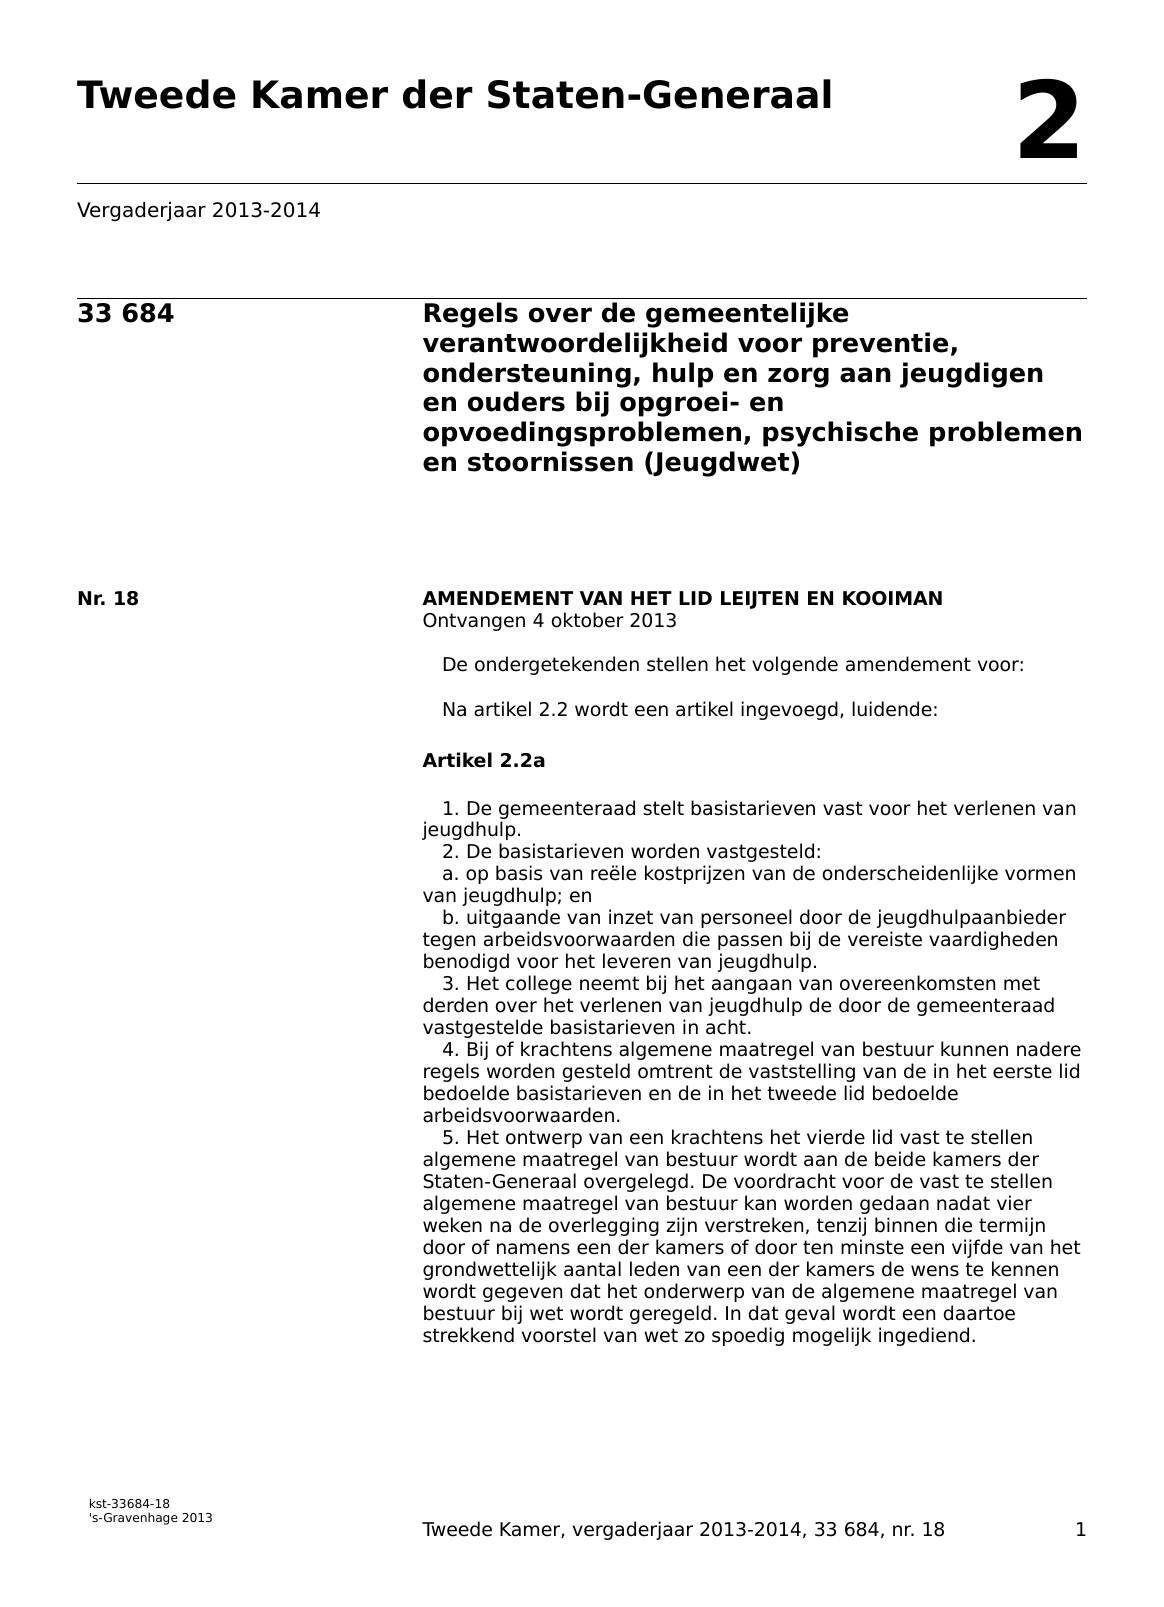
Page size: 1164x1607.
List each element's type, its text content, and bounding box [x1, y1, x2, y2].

table_cell Vergaderjaar 2013-2014 [77, 184, 1087, 298]
text 2. De basistarieven worden vastgesteld: [422, 841, 1087, 863]
text kst-33684-18 [88, 1497, 323, 1511]
text Ontvangen 4 oktober 2013 [422, 610, 1087, 632]
text 4. Bij of krachtens algemene maatregel van bestuur kunnen nadere regels worden gesteld omtrent de vaststelling van de in het eerste lid bedoelde basistarieven en de in het tweede lid bedoelde arbeidsvoorwaarden. [422, 1039, 1087, 1127]
text b. uitgaande van inzet van personeel door de jeugdhulpaanbieder tegen arbeidsvoorwaarden die passen bij de vereiste vaardigheden benodigd voor het leveren van jeugdhulp. [422, 907, 1087, 973]
subtitle Artikel 2.2a [422, 750, 1087, 772]
text 's-Gravenhage 2013 [88, 1511, 323, 1525]
table_header Tweede Kamer der Staten-Generaal [77, 59, 886, 183]
text 1. De gemeenteraad stelt basistarieven vast voor het verlenen van jeugdhulp. [422, 797, 1087, 841]
text De ondergetekenden stellen het volgende amendement voor: [422, 654, 1087, 676]
text a. op basis van reële kostprijzen van de onderscheidenlijke vormen van jeugdhulp; en [422, 863, 1087, 907]
text Na artikel 2.2 wordt een artikel ingevoegd, luidende: [422, 698, 1087, 720]
table_header 2 [886, 59, 1087, 183]
subtitle Nr. 18 AMENDEMENT VAN HET LID LEIJTEN EN KOOIMAN [77, 588, 1087, 610]
text 3. Het college neemt bij het aangaan van overeenkomsten met derden over het verlenen van jeugdhulp de door de gemeenteraad vastgestelde basistarieven in acht. [422, 973, 1087, 1039]
text 5. Het ontwerp van een krachtens het vierde lid vast te stellen algemene maatregel van bestuur wordt aan de beide kamers der Staten-Generaal overgelegd. De voordracht voor de vast te stellen algemene maatregel van bestuur kan worden gedaan nadat vier weken na de overlegging zijn verstreken, tenzij binnen die termijn door of namens een der kamers of door ten minste een vijfde van het grondwettelijk aantal leden van een der kamers de wens te kennen wordt gegeven dat het onderwerp van de algemene maatregel van bestuur bij wet wordt geregeld. In dat geval wordt een daartoe strekkend voorstel van wet zo spoedig mogelijk ingediend. [422, 1127, 1087, 1347]
subtitle 33 684 Regels over de gemeentelijke verantwoordelijkheid voor preventie, ondersteuning, hulp en zorg aan jeugdigen en ouders bij opgroei- en opvoedingsproblemen, psychische problemen en stoornissen (Jeugdwet) [77, 299, 1087, 477]
